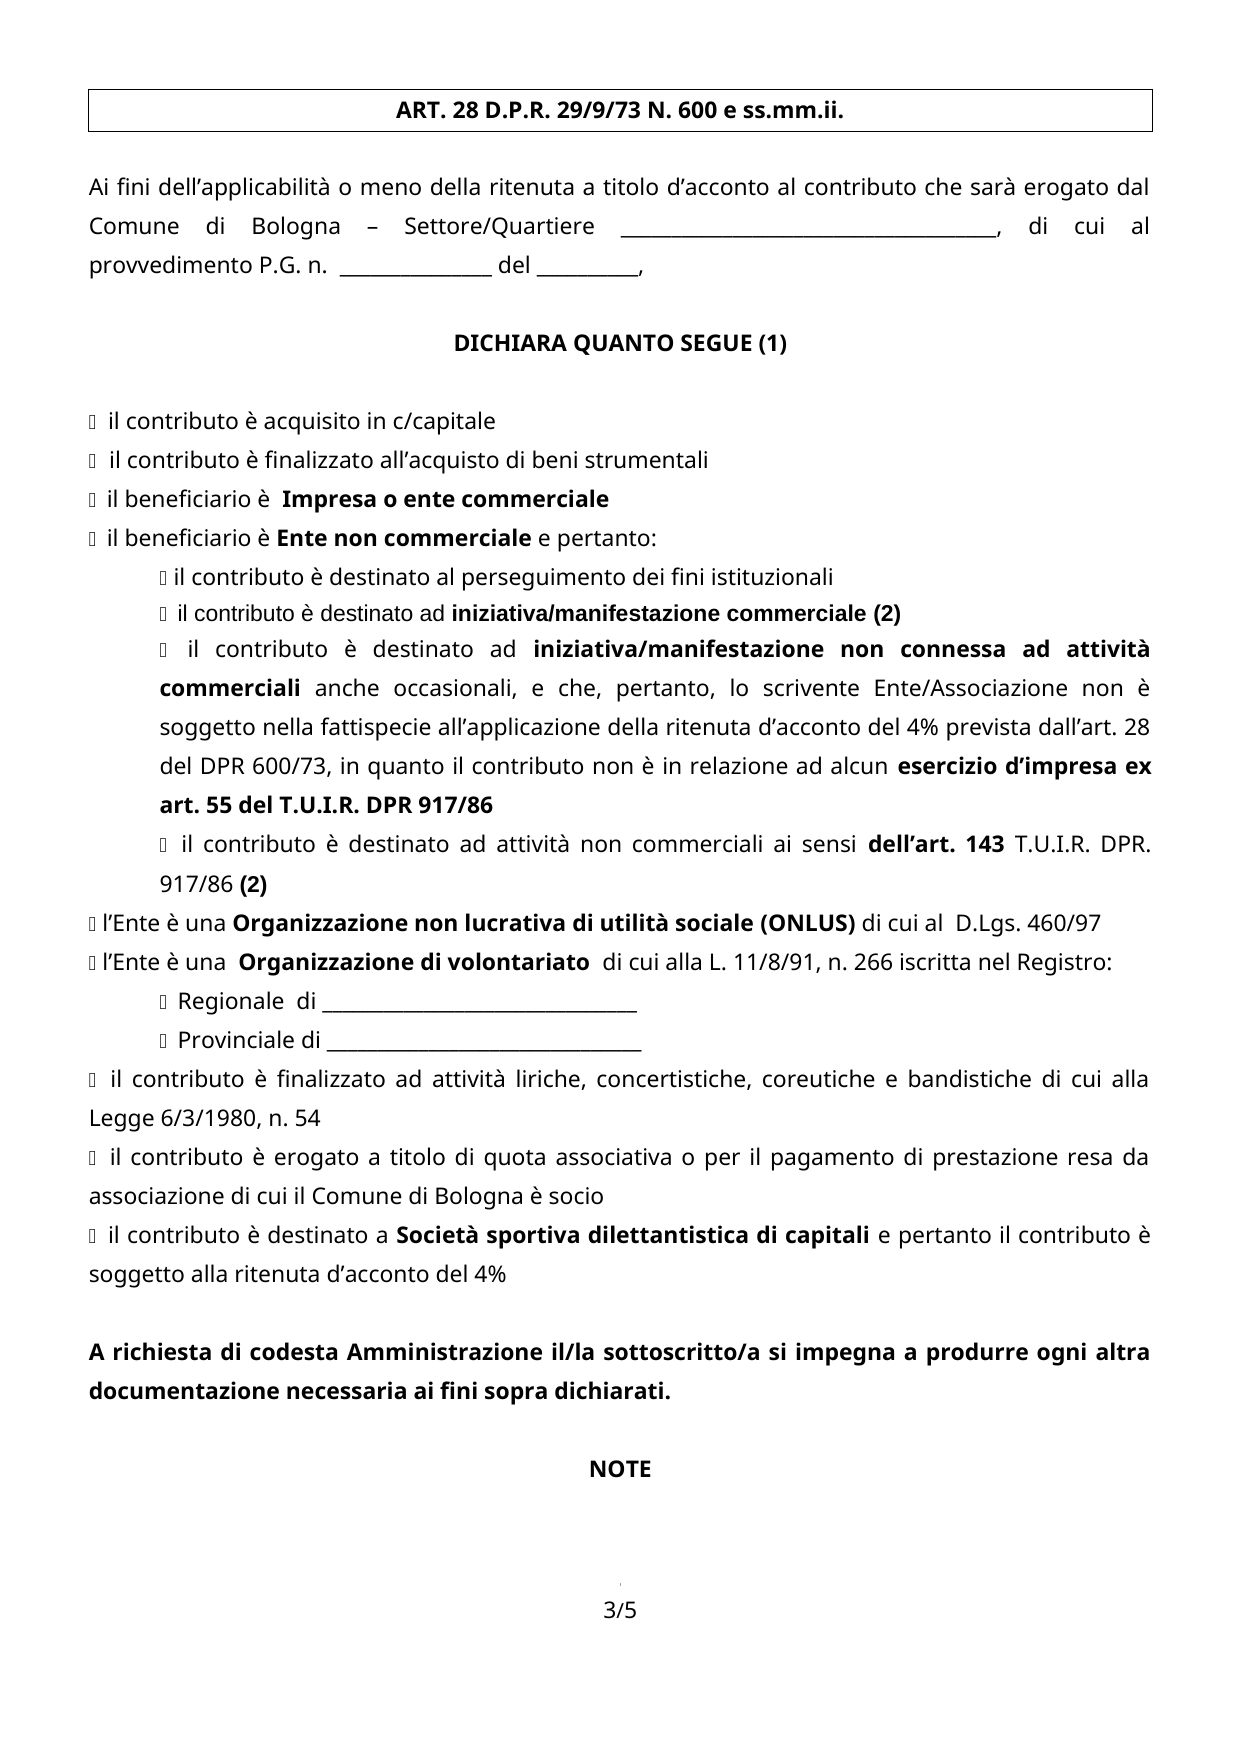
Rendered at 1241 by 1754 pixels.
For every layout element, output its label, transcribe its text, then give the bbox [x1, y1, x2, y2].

text  il contributo è destinato ad iniziativa/manifestazione non connessa ad attività commerciali anche occasionali, e che, pertanto, lo scrivente Ente/Associazione non è soggetto nella fattispecie all’applicazione della ritenuta d’acconto del 4% prevista dall’art. 28 del DPR 600/73, in quanto il contributo non è in relazione ad alcun esercizio d’impresa ex art. 55 del T.U.I.R. DPR 917/86 [159, 633, 1152, 821]
text  il contributo è finalizzato ad attività liriche, concertistiche, coreutiche e bandistiche di cui alla Legge 6/3/1980, n. 54 [88, 1063, 1152, 1133]
text  il beneficiario è Ente non commerciale e pertanto: [88, 522, 1152, 553]
text  il contributo è finalizzato all’acquisto di beni strumentali [88, 444, 1152, 475]
text  il contributo è destinato ad attività non commerciali ai sensi dell’art. 143 T.U.I.R. DPR. 917/86 (2) [159, 828, 1152, 899]
text  l’Ente è una Organizzazione di volontariato di cui alla L. 11/8/91, n. 266 iscritta nel Registro: [88, 946, 1152, 977]
text DICHIARA QUANTO SEGUE (1) [88, 327, 1152, 358]
text  l’Ente è una Organizzazione non lucrativa di utilità sociale (ONLUS) di cui al D.Lgs. 460/97 [88, 907, 1152, 938]
text  il contributo è destinato ad iniziativa/manifestazione commerciale (2) [159, 600, 1152, 627]
text A richiesta di codesta Amministrazione il/la sottoscritto/a si impegna a produrre ogni altra documentazione necessaria ai fini sopra dichiarati. [88, 1336, 1152, 1407]
text  il contributo è erogato a titolo di quota associativa o per il pagamento di prestazione resa da associazione di cui il Comune di Bologna è socio [88, 1141, 1152, 1211]
text  il beneficiario è Impresa o ente commerciale [88, 483, 1152, 514]
text  il contributo è destinato al perseguimento dei fini istituzionali [159, 561, 1152, 592]
text NOTE [88, 1453, 1152, 1485]
text  Provinciale di _______________________________ [159, 1024, 1152, 1055]
text  il contributo è destinato a Società sportiva dilettantistica di capitali e pertanto il contributo è soggetto alla ritenuta d’acconto del 4% [88, 1219, 1152, 1289]
table_header ART. 28 D.P.R. 29/9/73 N. 600 e ss.mm.ii. [89, 90, 1152, 131]
text  Regionale di _______________________________ [159, 985, 1152, 1016]
text Ai fini dell’applicabilità o meno della ritenuta a titolo d’acconto al contributo che sarà erogato dal Comune di Bologna – Settore/Quartiere _____________________________________, di cui al provvedimento P.G. n. _______________ del __________, [88, 171, 1152, 280]
text  il contributo è acquisito in c/capitale [88, 405, 1152, 436]
